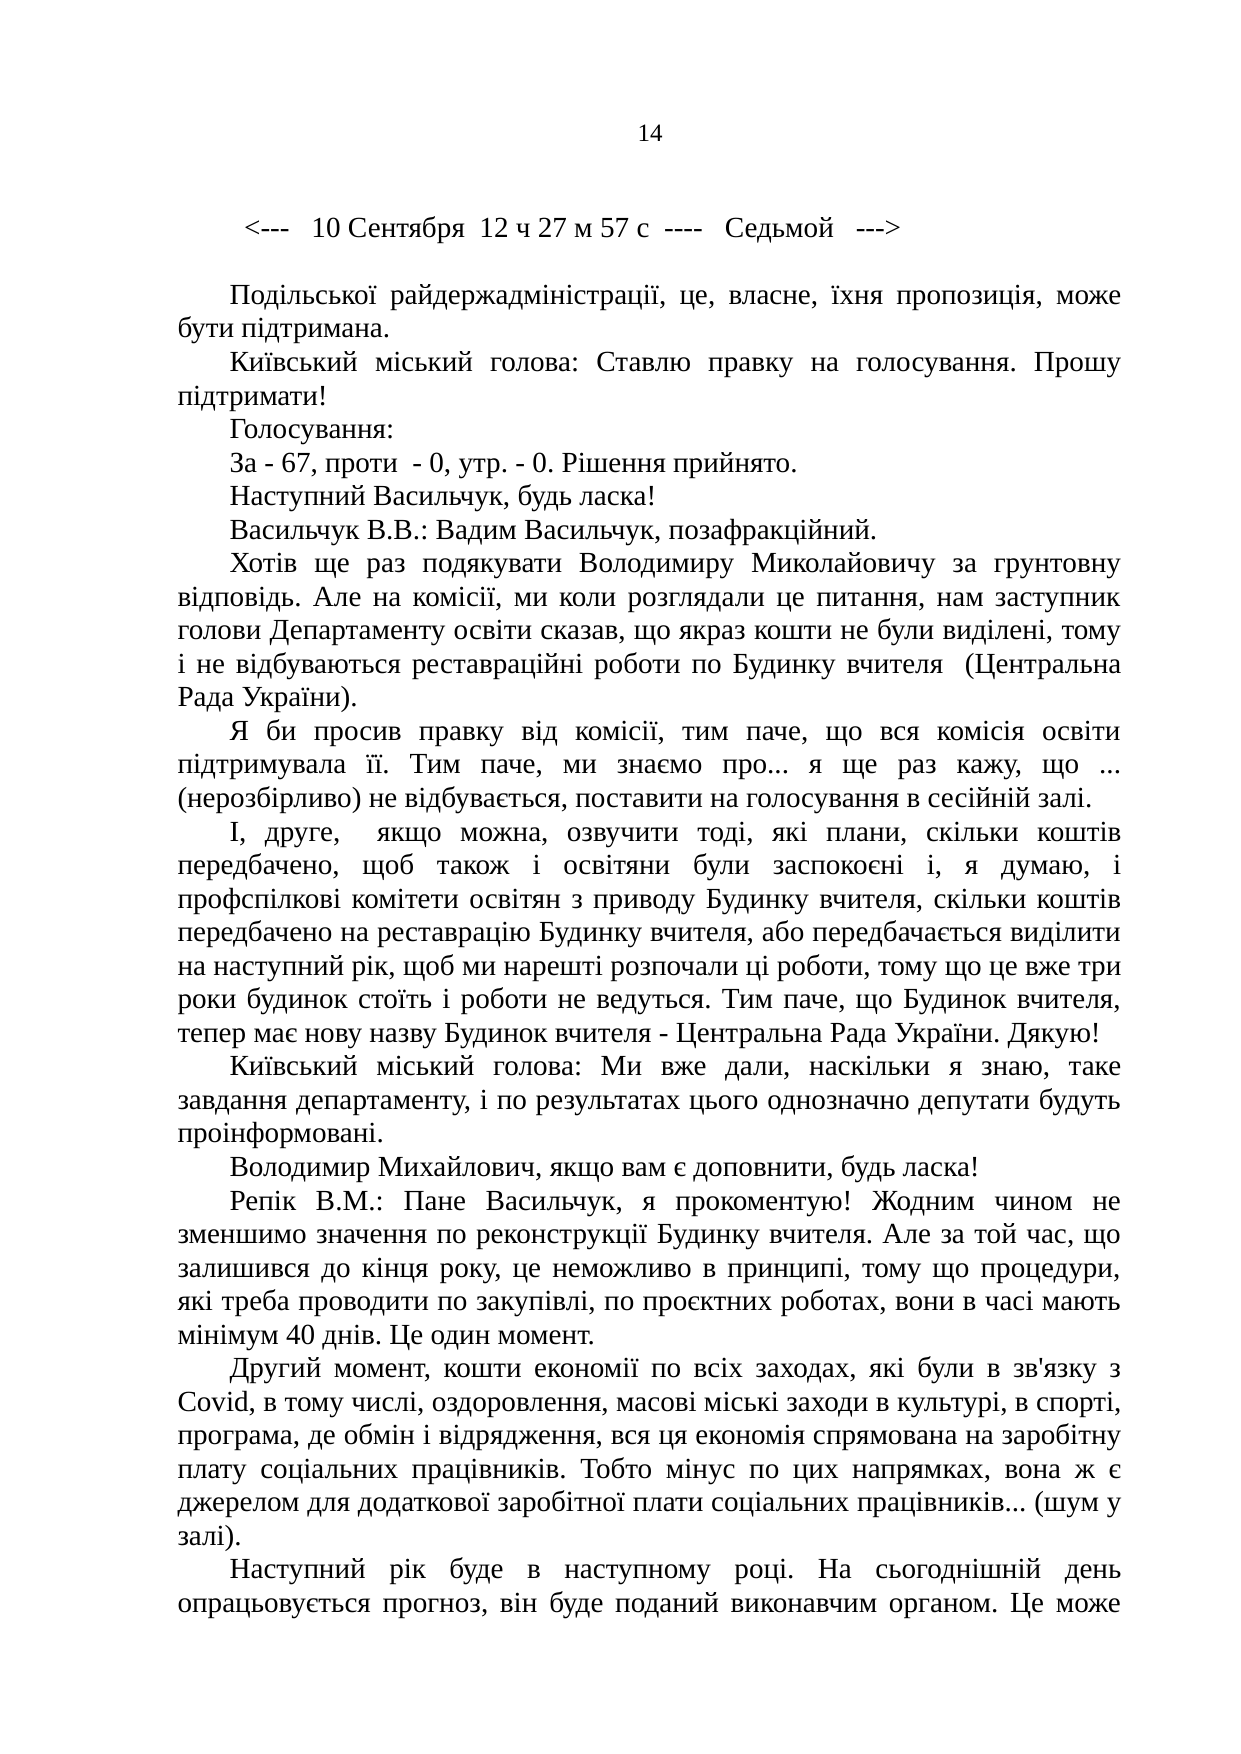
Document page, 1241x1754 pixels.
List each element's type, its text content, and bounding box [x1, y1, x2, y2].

text Голосування: [177, 411, 1122, 445]
text Я би просив правку від комісії, тим паче, що вся комісія освіти підтримувала її. Тим паче, ми знаємо про... я ще раз кажу, що ...(нерозбірливо) не відбувається, поставити на голосування в сесійній залі. [177, 713, 1122, 814]
text Васильчук В.В.: Вадим Васильчук, позафракційний. [177, 512, 1122, 545]
text І, друге, якщо можна, озвучити тоді, які плани, скільки коштів передбачено, щоб також і освітяни були заспокоєні і, я думаю, і профспілкові комітети освітян з приводу Будинку вчителя, скільки коштів передбачено на реставрацію Будинку вчителя, або передбачається виділити на наступний рік, щоб ми нарешті розпочали ці роботи, тому що це вже три роки будинок стоїть і роботи не ведуться. Тим паче, що Будинок вчителя, тепер має нову назву Будинок вчителя - Центральна Рада України. Дякую! [177, 814, 1122, 1048]
text Подільської райдержадміністрації, це, власне, їхня пропозиція, може бути підтримана. [177, 277, 1122, 344]
text Володимир Михайлович, якщо вам є доповнити, будь ласка! [177, 1149, 1122, 1183]
text Другий момент, кошти економії по всіх заходах, які були в зв'язку з Covid, в тому числі, оздоровлення, масові міські заходи в культурі, в спорті, програма, де обмін і відрядження, вся ця економія спрямована на заробітну плату соціальних працівників. Тобто мінус по цих напрямках, вона ж є джерелом для додаткової заробітної плати соціальних працівників... (шум у залі). [177, 1350, 1122, 1552]
text Хотів ще раз подякувати Володимиру Миколайовичу за грунтовну відповідь. Але на комісії, ми коли розглядали це питання, нам заступник голови Департаменту освіти сказав, що якраз кошти не були виділені, тому і не відбуваються реставраційні роботи по Будинку вчителя (Центральна Рада України). [177, 545, 1122, 713]
text Наступний Васильчук, будь ласка! [177, 478, 1122, 512]
text Київський міський голова: Ставлю правку на голосування. Прошу підтримати! [177, 344, 1122, 411]
text За - 67, проти - 0, утр. - 0. Рішення прийнято. [177, 445, 1122, 478]
text Наступний рік буде в наступному році. На сьогоднішній день опрацьовується прогноз, він буде поданий виконавчим органом. Це може [177, 1552, 1122, 1619]
text Репік В.М.: Пане Васильчук, я прокоментую! Жодним чином не зменшимо значення по реконструкції Будинку вчителя. Але за той час, що залишився до кінця року, це неможливо в принципі, тому що процедури, які треба проводити по закупівлі, по проєктних роботах, вони в часі мають мінімум 40 днів. Це один момент. [177, 1183, 1122, 1350]
text Київський міський голова: Ми вже дали, наскільки я знаю, таке завдання департаменту, і по результатах цього однозначно депутати будуть проінформовані. [177, 1048, 1122, 1149]
text <--- 10 Сентября 12 ч 27 м 57 с ---- Седьмой ---> [177, 210, 1122, 243]
